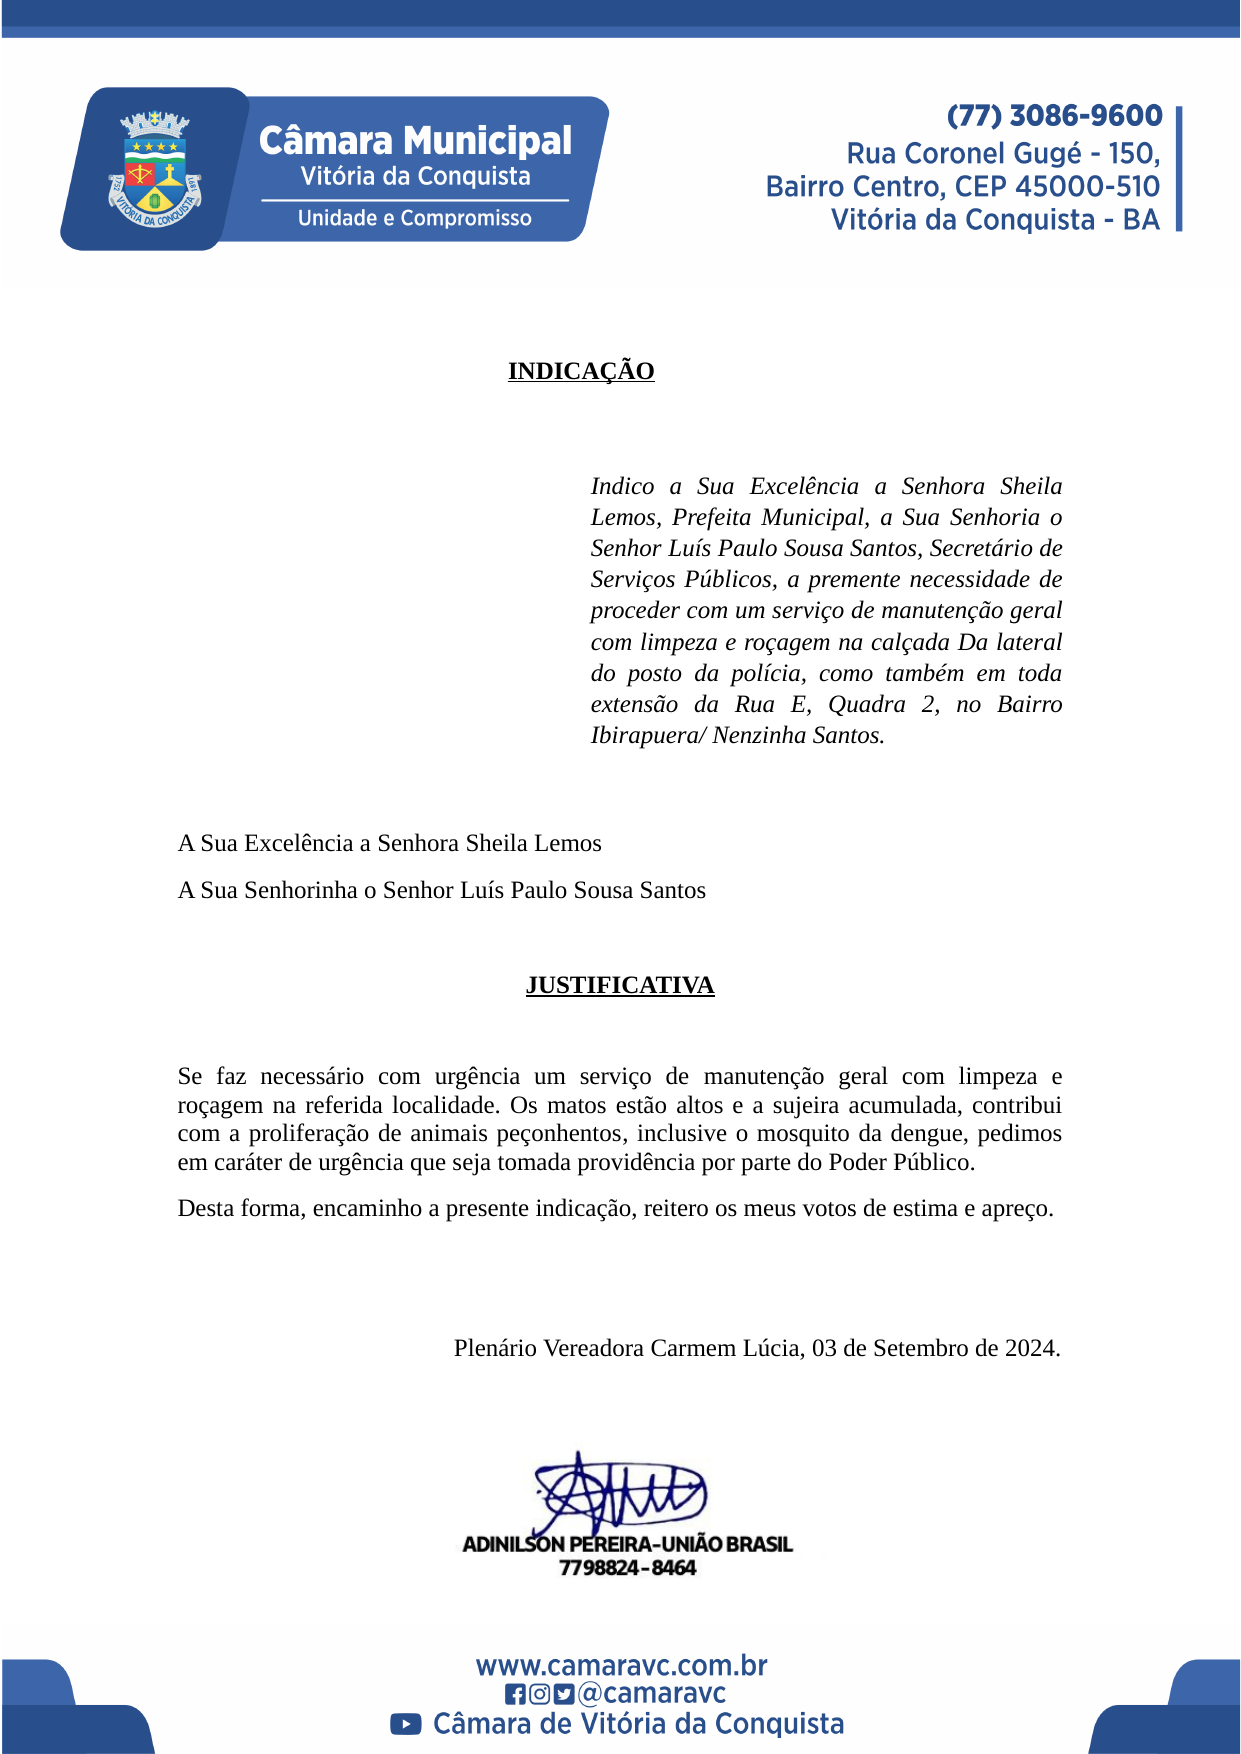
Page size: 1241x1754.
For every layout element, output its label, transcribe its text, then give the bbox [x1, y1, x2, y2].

text Desta forma, encaminho a presente indicação, reitero os meus votos de estima e apreço. [177, 1193, 1063, 1221]
text Se faz necessário com urgência um serviço de manutenção geral com limpeza e roçagem na referida localidade. Os matos estão altos e a sujeira acumulada, contribui com a proliferação de animais peçonhentos, inclusive o mosquito da dengue, pedimos em caráter de urgência que seja tomada providência por parte do Poder Público. [177, 1061, 1063, 1176]
text Indico a Sua Excelência a Senhora Sheila Lemos, Prefeita Municipal, a Sua Senhoria o Senhor Luís Paulo Sousa Santos, Secretário de Serviços Públicos, a premente necessidade de proceder com um serviço de manutenção geral com limpeza e roçagem na calçada Da lateral do posto da polícia, como também em toda extensão da Rua E, Quadra 2, no Bairro Ibirapuera/ Nenzinha Santos. [591, 471, 1063, 748]
text A Sua Senhorinha o Senhor Luís Paulo Sousa Santos [177, 876, 1063, 904]
picture [1, 0, 1240, 288]
text JUSTIFICATIVA [177, 970, 1063, 999]
text A Sua Excelência a Senhora Sheila Lemos [177, 828, 1063, 857]
picture [404, 1408, 830, 1621]
text INDICAÇÃO [508, 356, 1063, 384]
picture [2, 1624, 1241, 1754]
text Plenário Vereadora Carmem Lúcia, 03 de Setembro de 2024. [177, 1333, 1063, 1362]
